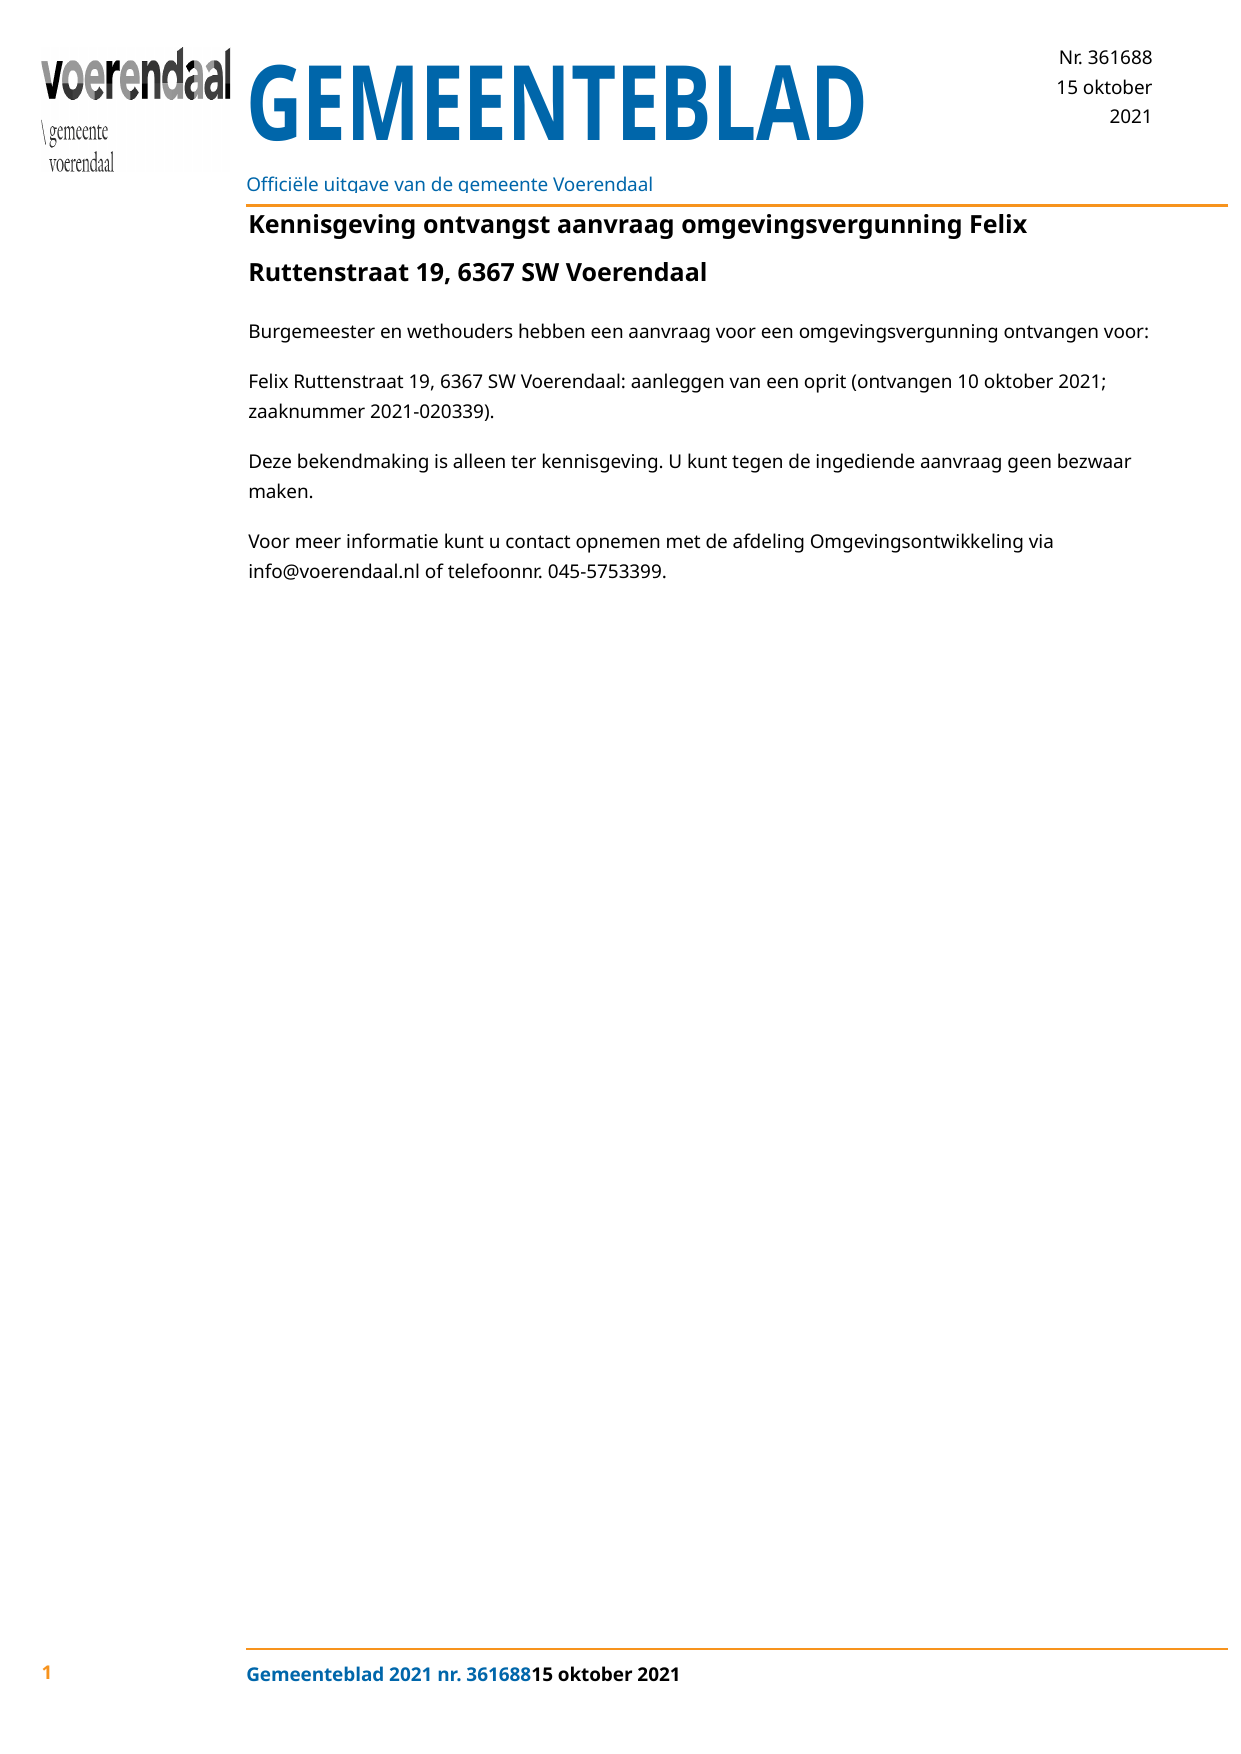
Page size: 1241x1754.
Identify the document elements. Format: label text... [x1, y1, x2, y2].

text Burgemeester en wethouders hebben een aanvraag voor een omgevingsvergunning ontvangen voor: [248, 318, 1152, 344]
text Voor meer informatie kunt u contact opnemen met de afdeling Omgevingsontwikkeling via info@voerendaal.nl of telefoonnr. 045-5753399. [248, 528, 1152, 584]
text Kennisgeving ontvangst aanvraag omgevingsvergunning Felix Ruttenstraat 19, 6367 SW Voerendaal [248, 207, 1152, 288]
picture [41, 47, 231, 172]
text Felix Ruttenstraat 19, 6367 SW Voerendaal: aanleggen van een oprit (ontvangen 10 oktober 2021; zaaknummer 2021-020339). [248, 368, 1152, 424]
text Deze bekendmaking is alleen ter kennisgeving. U kunt tegen de ingediende aanvraag geen bezwaar maken. [248, 448, 1152, 504]
